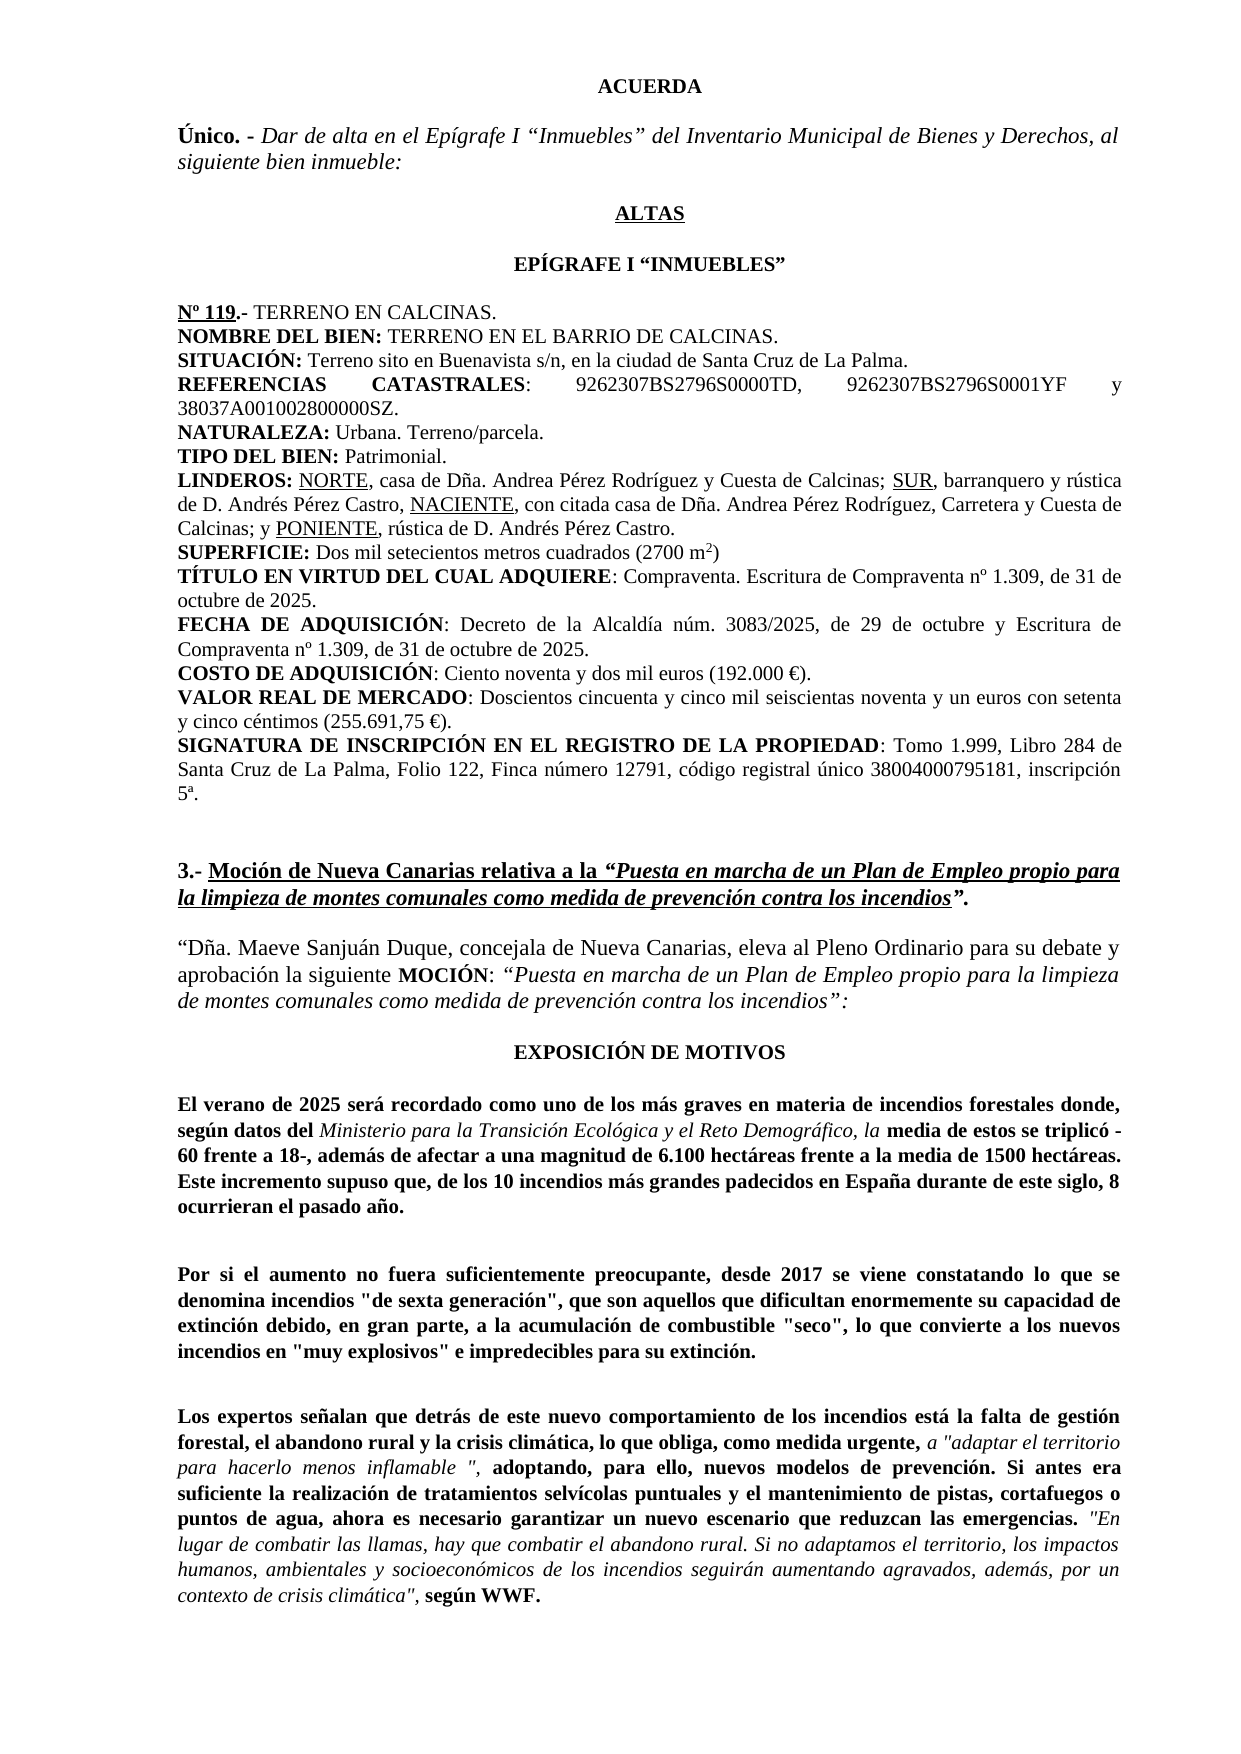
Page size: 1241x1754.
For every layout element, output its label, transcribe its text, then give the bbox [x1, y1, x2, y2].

text REFERENCIAS CATASTRALES: 9262307BS2796S0000TD, 9262307BS2796S0001YF y 38037A001002800000SZ. [177, 372, 1122, 420]
text NOMBRE DEL BIEN: TERRENO EN EL BARRIO DE CALCINAS. [177, 324, 1122, 348]
text El verano de 2025 será recordado como uno de los más graves en materia de incendios forestales donde, según datos del Ministerio para la Transición Ecológica y el Reto Demográfico, la media de estos se triplicó - 60 frente a 18-, además de afectar a una magnitud de 6.100 hectáreas frente a la media de 1500 hectáreas. Este incremento supuso que, de los 10 incendios más grandes padecidos en España durante de este siglo, 8 ocurrieran el pasado año. [177, 1091, 1122, 1219]
text Por si el aumento no fuera suficientemente preocupante, desde 2017 se viene constatando lo que se denomina incendios "de sexta generación", que son aquellos que dificultan enormemente su capacidad de extinción debido, en gran parte, a la acumulación de combustible "seco", lo que convierte a los nuevos incendios en "muy explosivos" e impredecibles para su extinción. [177, 1261, 1122, 1364]
text SITUACIÓN: Terreno sito en Buenavista s/n, en la ciudad de Santa Cruz de La Palma. [177, 348, 1122, 372]
text LINDEROS: NORTE, casa de Dña. Andrea Pérez Rodríguez y Cuesta de Calcinas; SUR, barranquero y rústica de D. Andrés Pérez Castro, NACIENTE, con citada casa de Dña. Andrea Pérez Rodríguez, Carretera y Cuesta de Calcinas; y PONIENTE, rústica de D. Andrés Pérez Castro. [177, 468, 1122, 540]
text EXPOSICIÓN DE MOTIVOS [177, 1040, 1122, 1064]
text Nº 119.- TERRENO EN CALCINAS. [177, 299, 1122, 324]
subtitle EPÍGRAFE I “INMUEBLES” [177, 251, 1122, 276]
text Los expertos señalan que detrás de este nuevo comportamiento de los incendios está la falta de gestión forestal, el abandono rural y la crisis climática, lo que obliga, como medida urgente, a "adaptar el territorio para hacerlo menos inflamable ", adoptando, para ello, nuevos modelos de prevención. Si antes era suficiente la realización de tratamientos selvícolas puntuales y el mantenimiento de pistas, cortafuegos o puntos de agua, ahora es necesario garantizar un nuevo escenario que reduzcan las emergencias. "En lugar de combatir las llamas, hay que combatir el abandono rural. Si no adaptamos el territorio, los impactos humanos, ambientales y socioeconómicos de los incendios seguirán aumentando agravados, además, por un contexto de crisis climática", según WWF. [177, 1403, 1122, 1607]
text TÍTULO EN VIRTUD DEL CUAL ADQUIERE: Compraventa. Escritura de Compraventa nº 1.309, de 31 de octubre de 2025. [177, 564, 1122, 612]
text TIPO DEL BIEN: Patrimonial. [177, 444, 1122, 468]
text “Dña. Maeve Sanjuán Duque, concejala de Nueva Canarias, eleva al Pleno Ordinario para su debate y aprobación la siguiente MOCIÓN: “Puesta en marcha de un Plan de Empleo propio para la limpieza de montes comunales como medida de prevención contra los incendios”: [177, 934, 1122, 1013]
subtitle Único. - Dar de alta en el Epígrafe I “Inmuebles” del Inventario Municipal de Bienes y Derechos, al siguiente bien inmueble: [177, 122, 1122, 175]
text 3.- Moción de Nueva Canarias relativa a la “Puesta en marcha de un Plan de Empleo propio para la limpieza de montes comunales como medida de prevención contra los incendios”. [177, 858, 1122, 910]
text VALOR REAL DE MERCADO: Doscientos cincuenta y cinco mil seiscientas noventa y un euros con setenta y cinco céntimos (255.691,75 €). [177, 684, 1122, 733]
text NATURALEZA: Urbana. Terreno/parcela. [177, 420, 1122, 444]
text ACUERDA [177, 74, 1122, 98]
text SIGNATURA DE INSCRIPCIÓN EN EL REGISTRO DE LA PROPIEDAD: Tomo 1.999, Libro 284 de Santa Cruz de La Palma, Folio 122, Finca número 12791, código registral único 38004000795181, inscripción 5ª. [177, 733, 1122, 805]
text FECHA DE ADQUISICIÓN: Decreto de la Alcaldía núm. 3083/2025, de 29 de octubre y Escritura de Compraventa nº 1.309, de 31 de octubre de 2025. [177, 612, 1122, 661]
text SUPERFICIE: Dos mil setecientos metros cuadrados (2700 m2) [177, 540, 1122, 564]
text ALTAS [177, 201, 1122, 225]
text COSTO DE ADQUISICIÓN: Ciento noventa y dos mil euros (192.000 €). [177, 661, 1122, 684]
